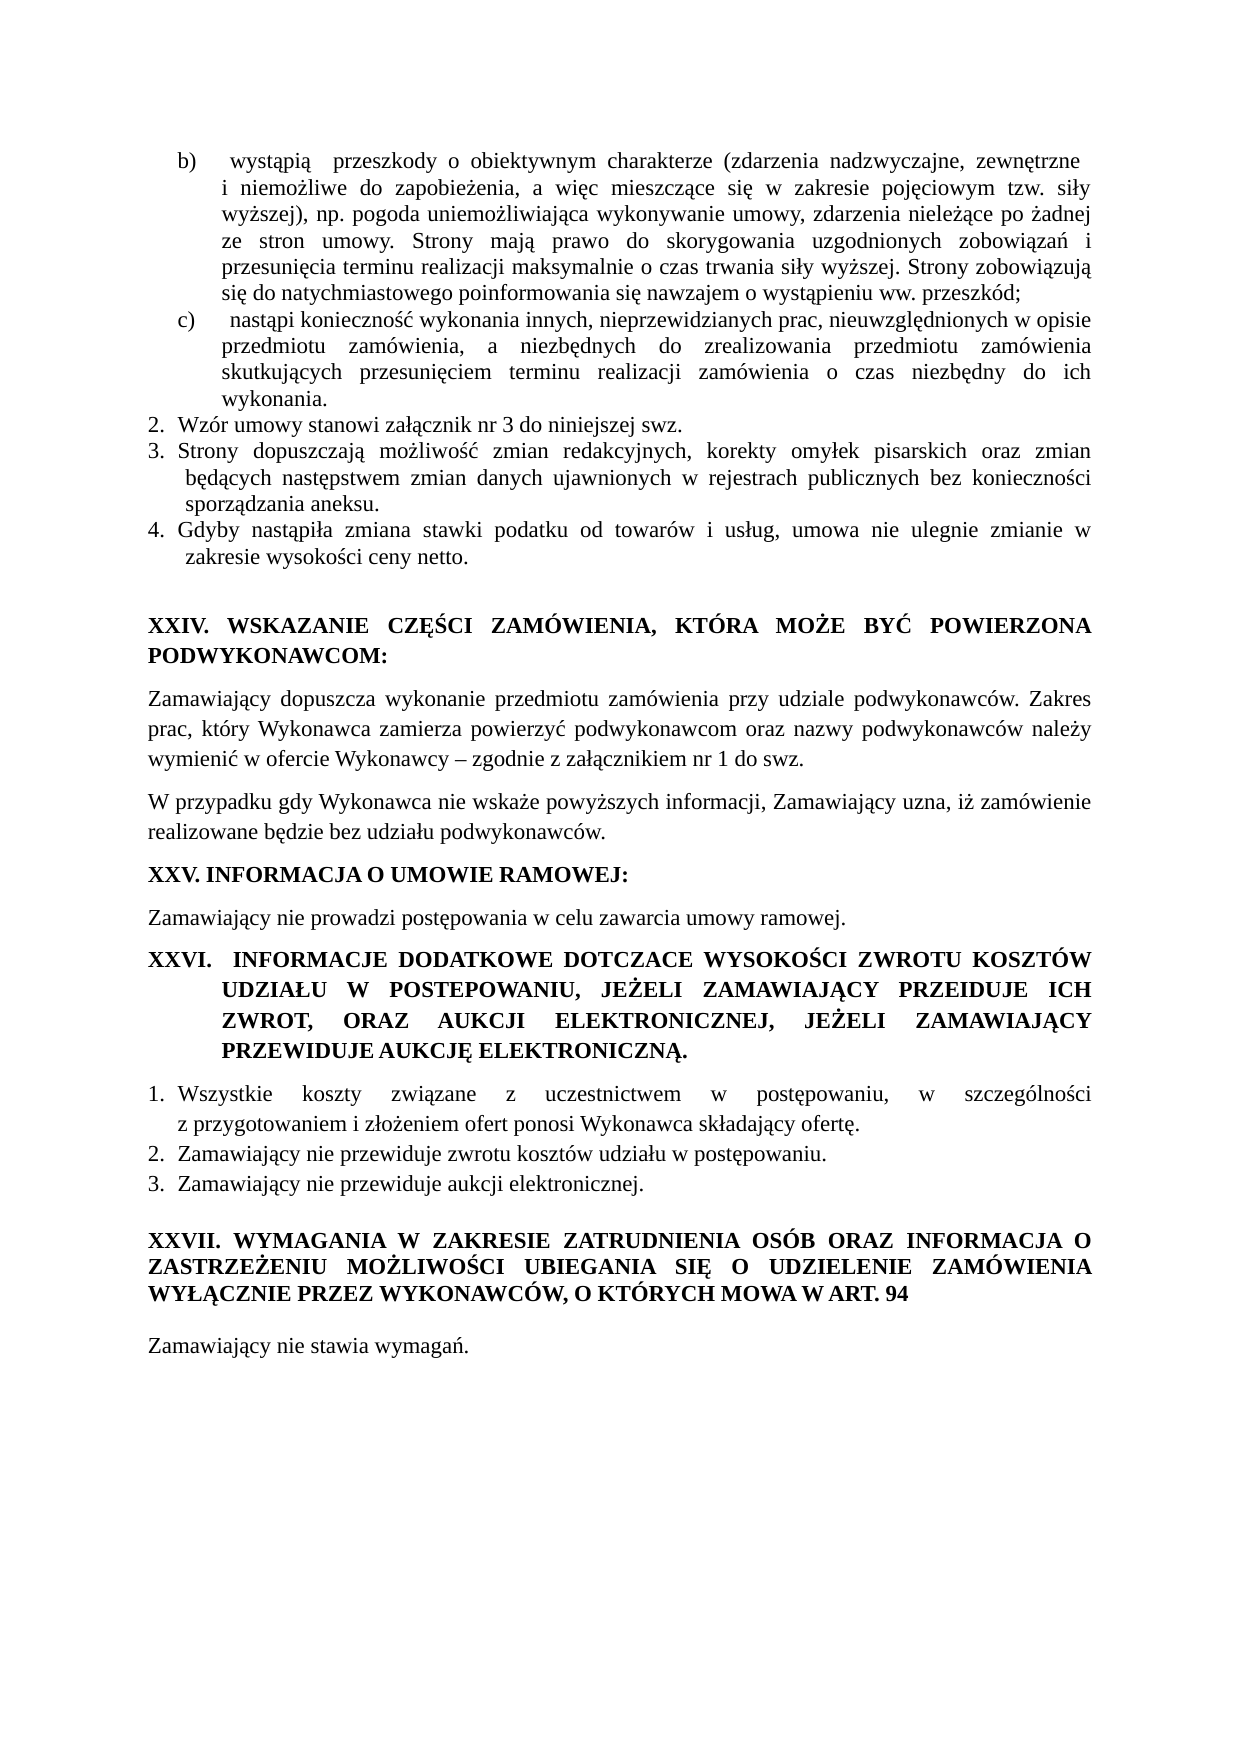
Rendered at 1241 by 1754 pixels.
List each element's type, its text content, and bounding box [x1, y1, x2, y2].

list Strony dopuszczają możliwość zmian redakcyjnych, korekty omyłek pisarskich oraz zmian będących następstwem zmian danych ujawnionych w rejestrach publicznych bez konieczności sporządzania aneksu. [148, 437, 1093, 517]
list nastąpi konieczność wykonania innych, nieprzewidzianych prac, nieuwzględnionych w opisie przedmiotu zamówienia, a niezbędnych do zrealizowania przedmiotu zamówienia skutkujących przesunięciem terminu realizacji zamówienia o czas niezbędny do ich wykonania. [177, 306, 1093, 411]
list Zamawiający nie przewiduje aukcji elektronicznej. [148, 1170, 1093, 1197]
text W przypadku gdy Wykonawca nie wskaże powyższych informacji, Zamawiający uzna, iż zamówienie realizowane będzie bez udziału podwykonawców. [148, 788, 1093, 844]
list Zamawiający nie przewiduje zwrotu kosztów udziału w postępowaniu. [148, 1140, 1093, 1166]
text XXVI. INFORMACJE DODATKOWE DOTCZACE WYSOKOŚCI ZWROTU KOSZTÓW UDZIAŁU W POSTEPOWANIU, JEŻELI ZAMAWIAJĄCY PRZEIDUJE ICH ZWROT, ORAZ AUKCJI ELEKTRONICZNEJ, JEŻELI ZAMAWIAJĄCY PRZEWIDUJE AUKCJĘ ELEKTRONICZNĄ. [148, 946, 1093, 1063]
list Zamawiający nie stawia wymagań. [148, 1332, 1093, 1359]
text XXVII. WYMAGANIA W ZAKRESIE ZATRUDNIENIA OSÓB ORAZ INFORMACJA O ZASTRZEŻENIU MOŻLIWOŚCI UBIEGANIA SIĘ O UDZIELENIE ZAMÓWIENIA WYŁĄCZNIE PRZEZ WYKONAWCÓW, O KTÓRYCH MOWA W ART. 94 [148, 1227, 1093, 1306]
text Zamawiający nie prowadzi postępowania w celu zawarcia umowy ramowej. [148, 904, 1093, 930]
text Zamawiający dopuszcza wykonanie przedmiotu zamówienia przy udziale podwykonawców. Zakres prac, który Wykonawca zamierza powierzyć podwykonawcom oraz nazwy podwykonawców należy wymienić w ofercie Wykonawcy – zgodnie z załącznikiem nr 1 do swz. [148, 685, 1093, 772]
text XXIV. WSKAZANIE CZĘŚCI ZAMÓWIENIA, KTÓRA MOŻE BYĆ POWIERZONA PODWYKONAWCOM: [148, 612, 1093, 668]
list Gdyby nastąpiła zmiana stawki podatku od towarów i usług, umowa nie ulegnie zmianie w zakresie wysokości ceny netto. [148, 517, 1093, 569]
list Wzór umowy stanowi załącznik nr 3 do niniejszej swz. [148, 411, 1093, 437]
list Wszystkie koszty związane z uczestnictwem w postępowaniu, w szczególności z przygotowaniem i złożeniem ofert ponosi Wykonawca składający ofertę. [148, 1080, 1093, 1136]
text XXV. INFORMACJA O UMOWIE RAMOWEJ: [148, 861, 1093, 887]
list wystąpią przeszkody o obiektywnym charakterze (zdarzenia nadzwyczajne, zewnętrzne i niemożliwe do zapobieżenia, a więc mieszczące się w zakresie pojęciowym tzw. siły wyższej), np. pogoda uniemożliwiająca wykonywanie umowy, zdarzenia nieleżące po żadnej ze stron umowy. Strony mają prawo do skorygowania uzgodnionych zobowiązań i przesunięcia terminu realizacji maksymalnie o czas trwania siły wyższej. Strony zobowiązują się do natychmiastowego poinformowania się nawzajem o wystąpieniu ww. przeszkód; [177, 148, 1093, 306]
